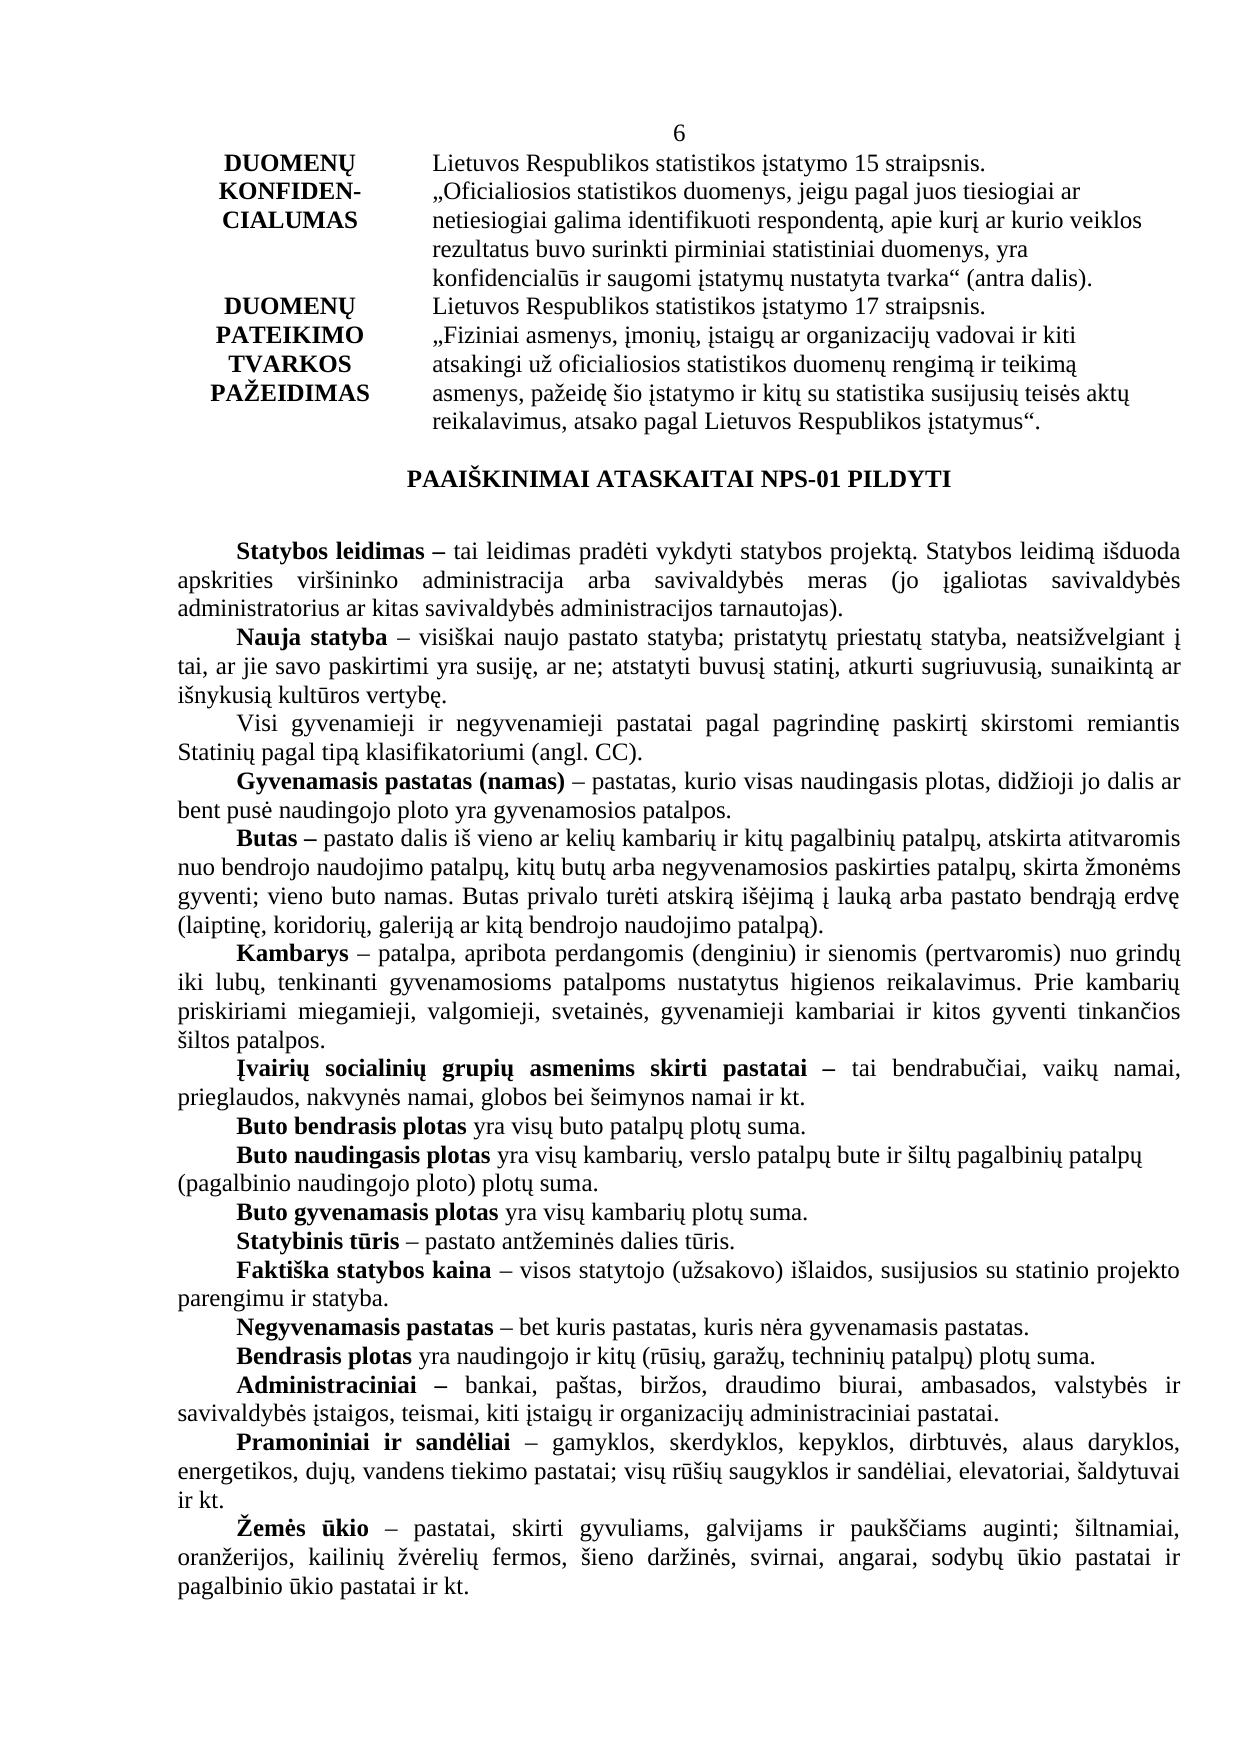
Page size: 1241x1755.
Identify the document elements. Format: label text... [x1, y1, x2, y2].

text Administraciniai – bankai, paštas, biržos, draudimo biurai, ambasados, valstybės ir savivaldybės įstaigos, teismai, kiti įstaigų ir organizacijų administraciniai pastatai. [177, 1370, 1181, 1427]
table_cell Lietuvos Respublikos statistikos įstatymo 17 straipsnis. „Fiziniai asmenys, įmonių, įstaigų ar organizacijų vadovai ir kiti atsakingi už oficialiosios statistikos duomenų rengimą ir teikimą asmenys, pažeidę šio įstatymo ir kitų su statistika susijusių teisės aktų reikalavimus, atsako pagal Lietuvos Respublikos įstatymus“. [403, 291, 1181, 435]
text Faktiška statybos kaina – visos statytojo (užsakovo) išlaidos, susijusios su statinio projekto parengimu ir statyba. [177, 1255, 1181, 1312]
text Statybos leidimas – tai leidimas pradėti vykdyti statybos projektą. Statybos leidimą išduoda apskrities viršininko administracija arba savivaldybės meras (jo įgaliotas savivaldybės administratorius ar kitas savivaldybės administracijos tarnautojas). [177, 536, 1181, 622]
table_cell DUOMENŲ PATEIKIMO TVARKOS PAŽEIDIMAS [177, 291, 403, 435]
table_cell Lietuvos Respublikos statistikos įstatymo 15 straipsnis. „Oficialiosios statistikos duomenys, jeigu pagal juos tiesiogiai ar netiesiogiai galima identifikuoti respondentą, apie kurį ar kurio veiklos rezultatus buvo surinkti pirminiai statistiniai duomenys, yra konfidencialūs ir saugomi įstatymų nustatyta tvarka“ (antra dalis). [403, 148, 1181, 291]
text Žemės ūkio – pastatai, skirti gyvuliams, galvijams ir paukščiams auginti; šiltnamiai, oranžerijos, kailinių žvėrelių fermos, šieno daržinės, svirnai, angarai, sodybų ūkio pastatai ir pagalbinio ūkio pastatai ir kt. [177, 1513, 1181, 1600]
text Įvairių socialinių grupių asmenims skirti pastatai – tai bendrabučiai, vaikų namai, prieglaudos, nakvynės namai, globos bei šeimynos namai ir kt. [177, 1053, 1181, 1111]
text Visi gyvenamieji ir negyvenamieji pastatai pagal pagrindinę paskirtį skirstomi remiantis Statinių pagal tipą klasifikatoriumi (angl. CC). [177, 708, 1181, 766]
text paaiškinimai ataskaitai NPS-01 pildyti [177, 464, 1181, 493]
text Buto bendrasis plotas yra visų buto patalpų plotų suma. [177, 1111, 1181, 1140]
text Butas – pastato dalis iš vieno ar kelių kambarių ir kitų pagalbinių patalpų, atskirta atitvaromis nuo bendrojo naudojimo patalpų, kitų butų arba negyvenamosios paskirties patalpų, skirta žmonėms gyventi; vieno buto namas. Butas privalo turėti atskirą išėjimą į lauką arba pastato bendrąją erdvę (laiptinę, koridorių, galeriją ar kitą bendrojo naudojimo patalpą). [177, 823, 1181, 938]
text Negyvenamasis pastatas – bet kuris pastatas, kuris nėra gyvenamasis pastatas. [177, 1312, 1181, 1341]
text Kambarys – patalpa, apribota perdangomis (denginiu) ir sienomis (pertvaromis) nuo grindų iki lubų, tenkinanti gyvenamosioms patalpoms nustatytus higienos reikalavimus. Prie kambarių priskiriami miegamieji, valgomieji, svetainės, gyvenamieji kambariai ir kitos gyventi tinkančios šiltos patalpos. [177, 938, 1181, 1053]
text Buto gyvenamasis plotas yra visų kambarių plotų suma. [177, 1197, 1181, 1226]
text Statybinis tūris – pastato antžeminės dalies tūris. [177, 1226, 1181, 1255]
text Bendrasis plotas yra naudingojo ir kitų (rūsių, garažų, techninių patalpų) plotų suma. [177, 1341, 1181, 1370]
text Pramoniniai ir sandėliai – gamyklos, skerdyklos, kepyklos, dirbtuvės, alaus daryklos, energetikos, dujų, vandens tiekimo pastatai; visų rūšių saugyklos ir sandėliai, elevatoriai, šaldytuvai ir kt. [177, 1427, 1181, 1513]
text Buto naudingasis plotas yra visų kambarių, verslo patalpų bute ir šiltų pagalbinių patalpų (pagalbinio naudingojo ploto) plotų suma. [177, 1140, 1196, 1197]
text Nauja statyba – visiškai naujo pastato statyba; pristatytų priestatų statyba, neatsižvelgiant į tai, ar jie savo paskirtimi yra susiję, ar ne; atstatyti buvusį statinį, atkurti sugriuvusią, sunaikintą ar išnykusią kultūros vertybę. [177, 622, 1181, 708]
text Gyvenamasis pastatas (namas) – pastatas, kurio visas naudingasis plotas, didžioji jo dalis ar bent pusė naudingojo ploto yra gyvenamosios patalpos. [177, 766, 1181, 823]
table_cell DUOMENŲ KONFIDEN- CIALUMAS [177, 148, 403, 291]
